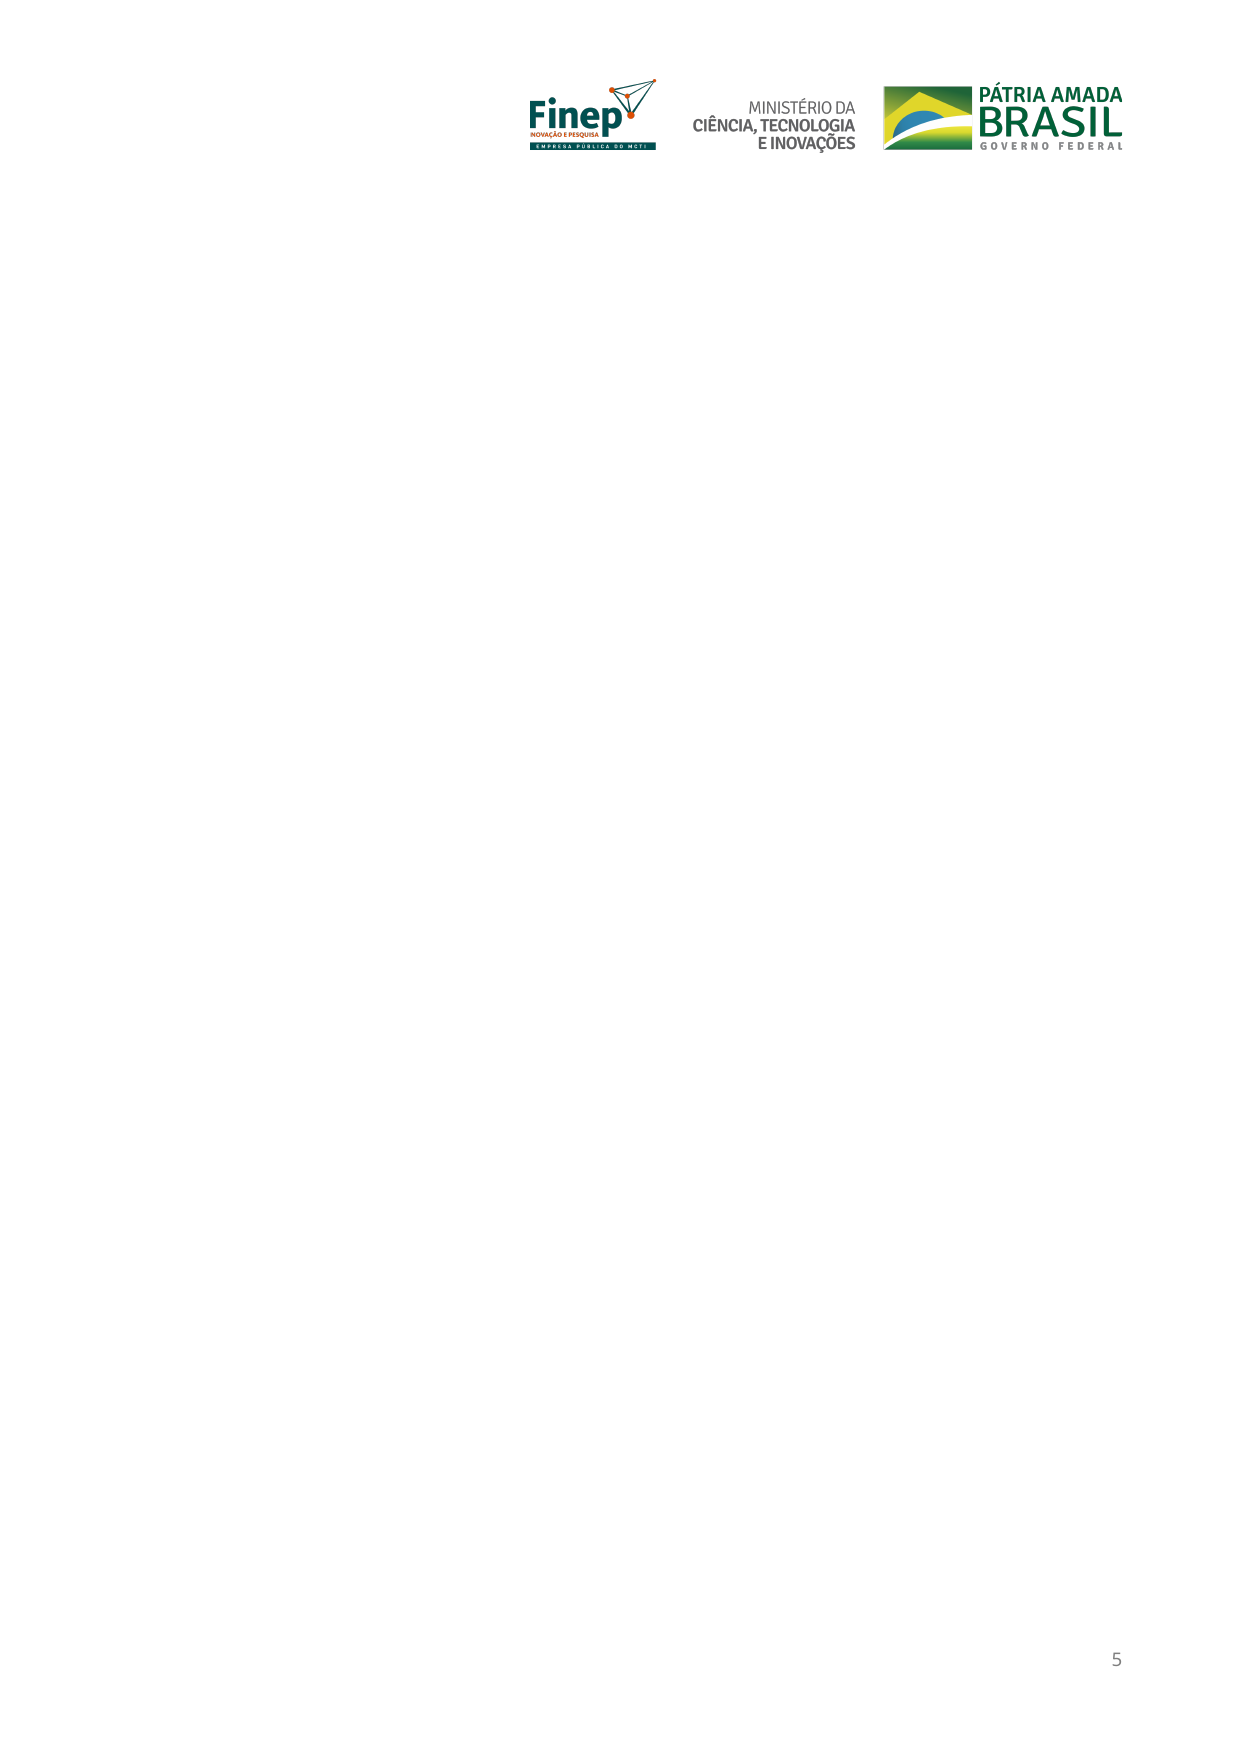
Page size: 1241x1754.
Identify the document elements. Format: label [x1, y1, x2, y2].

table_cell [89, 179, 1133, 205]
picture [530, 79, 1123, 153]
